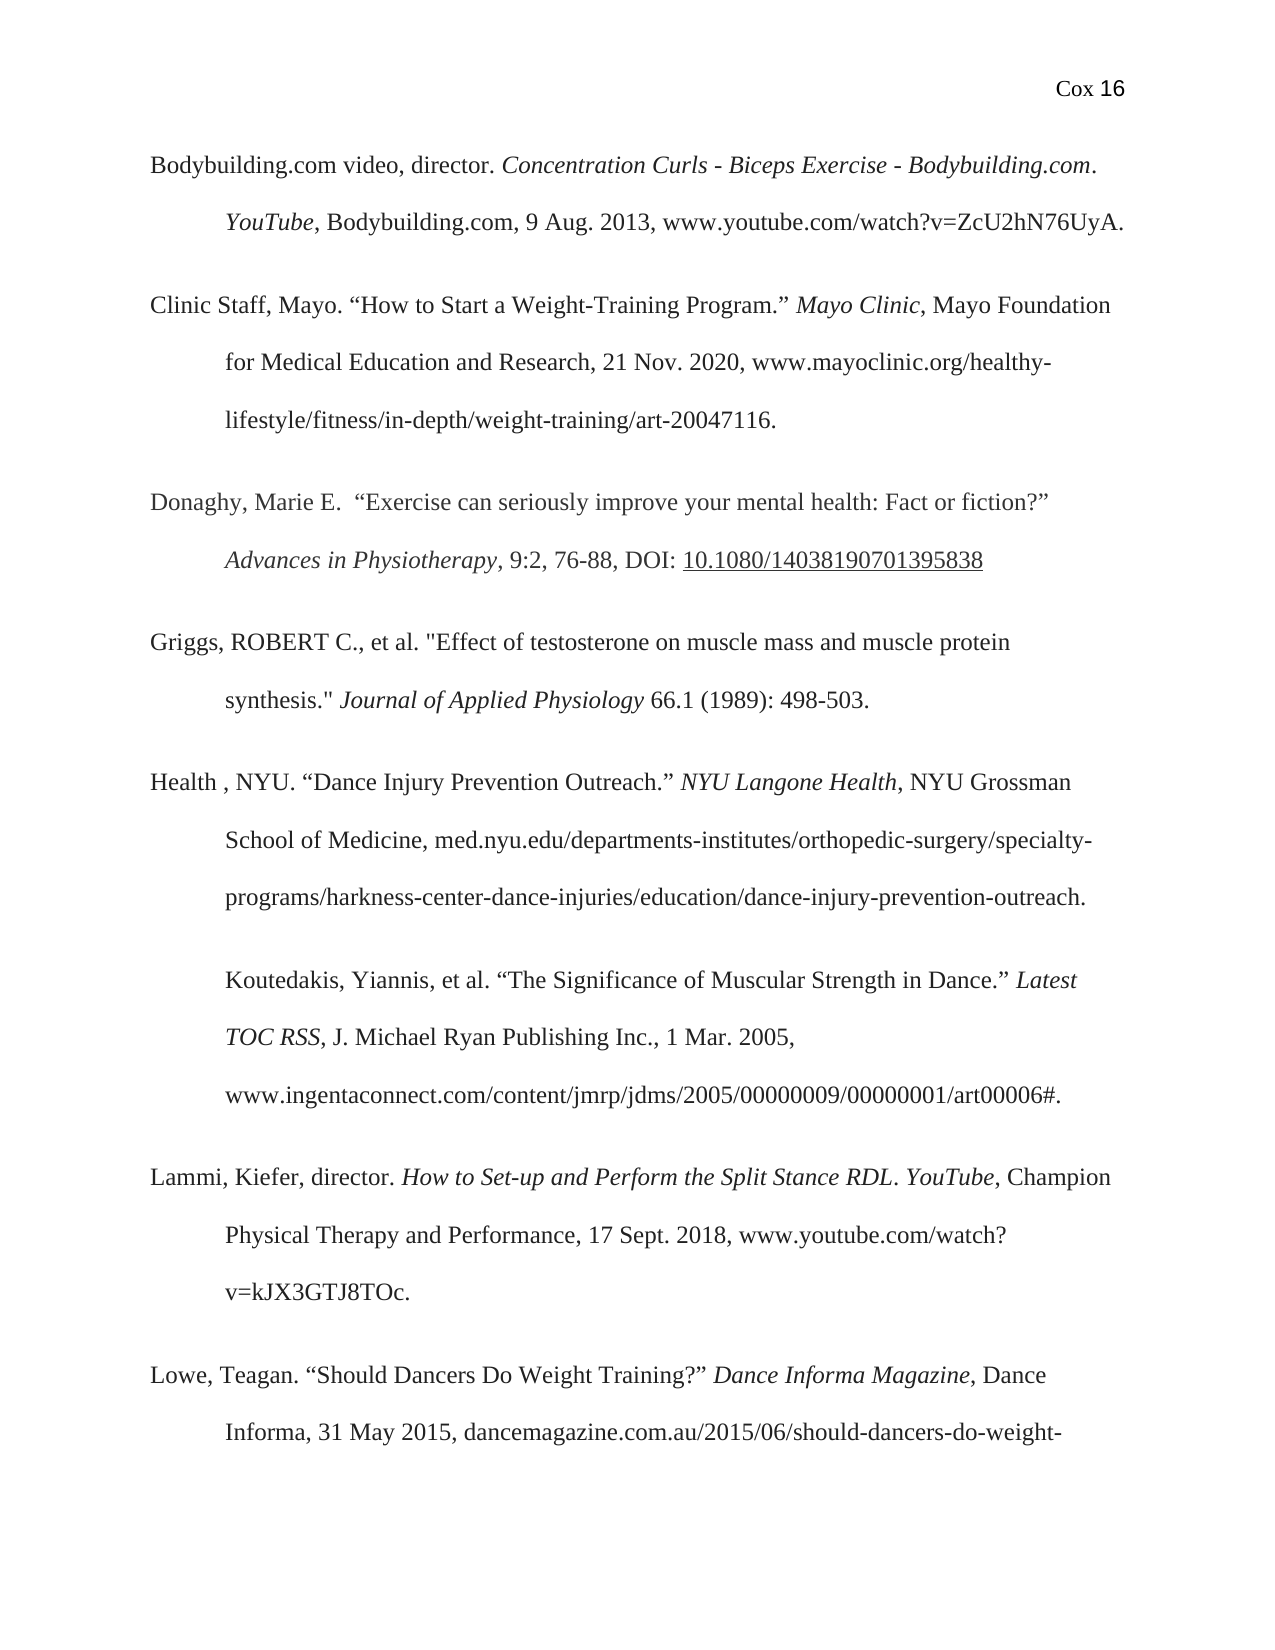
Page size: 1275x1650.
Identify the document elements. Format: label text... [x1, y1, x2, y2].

text Lowe, Teagan. “Should Dancers Do Weight Training?” Dance Informa Magazine, Dance Informa, 31 May 2015, dancemagazine.com.au/2015/06/should-dancers-do-weight- [150, 1360, 1125, 1446]
text Health , NYU. “Dance Injury Prevention Outreach.” NYU Langone Health, NYU Grossman School of Medicine, med.nyu.edu/departments-institutes/orthopedic-surgery/specialty-programs/harkness-center-dance-injuries/education/dance-injury-prevention-outreach. [150, 767, 1125, 911]
text Griggs, ROBERT C., et al. "Effect of testosterone on muscle mass and muscle protein synthesis." Journal of Applied Physiology 66.1 (1989): 498-503. [150, 627, 1125, 714]
text Lammi, Kiefer, director. How to Set-up and Perform the Split Stance RDL. YouTube, Champion Physical Therapy and Performance, 17 Sept. 2018, www.youtube.com/watch?v=kJX3GTJ8TOc. [150, 1162, 1125, 1306]
text Donaghy, Marie E. “Exercise can seriously improve your mental health: Fact or fiction?” Advances in Physiotherapy, 9:2, 76-88, DOI: 10.1080/14038190701395838 [150, 487, 1125, 574]
text Koutedakis, Yiannis, et al. “The Significance of Muscular Strength in Dance.” Latest TOC RSS, J. Michael Ryan Publishing Inc., 1 Mar. 2005, www.ingentaconnect.com/content/jmrp/jdms/2005/00000009/00000001/art00006#. [225, 965, 1125, 1109]
text Clinic Staff, Mayo. “How to Start a Weight-Training Program.” Mayo Clinic, Mayo Foundation for Medical Education and Research, 21 Nov. 2020, www.mayoclinic.org/healthy-lifestyle/fitness/in-depth/weight-training/art-20047116. [150, 290, 1125, 434]
text Bodybuilding.com video, director. Concentration Curls - Biceps Exercise - Bodybuilding.com. YouTube, Bodybuilding.com, 9 Aug. 2013, www.youtube.com/watch?v=ZcU2hN76UyA. [150, 150, 1125, 236]
